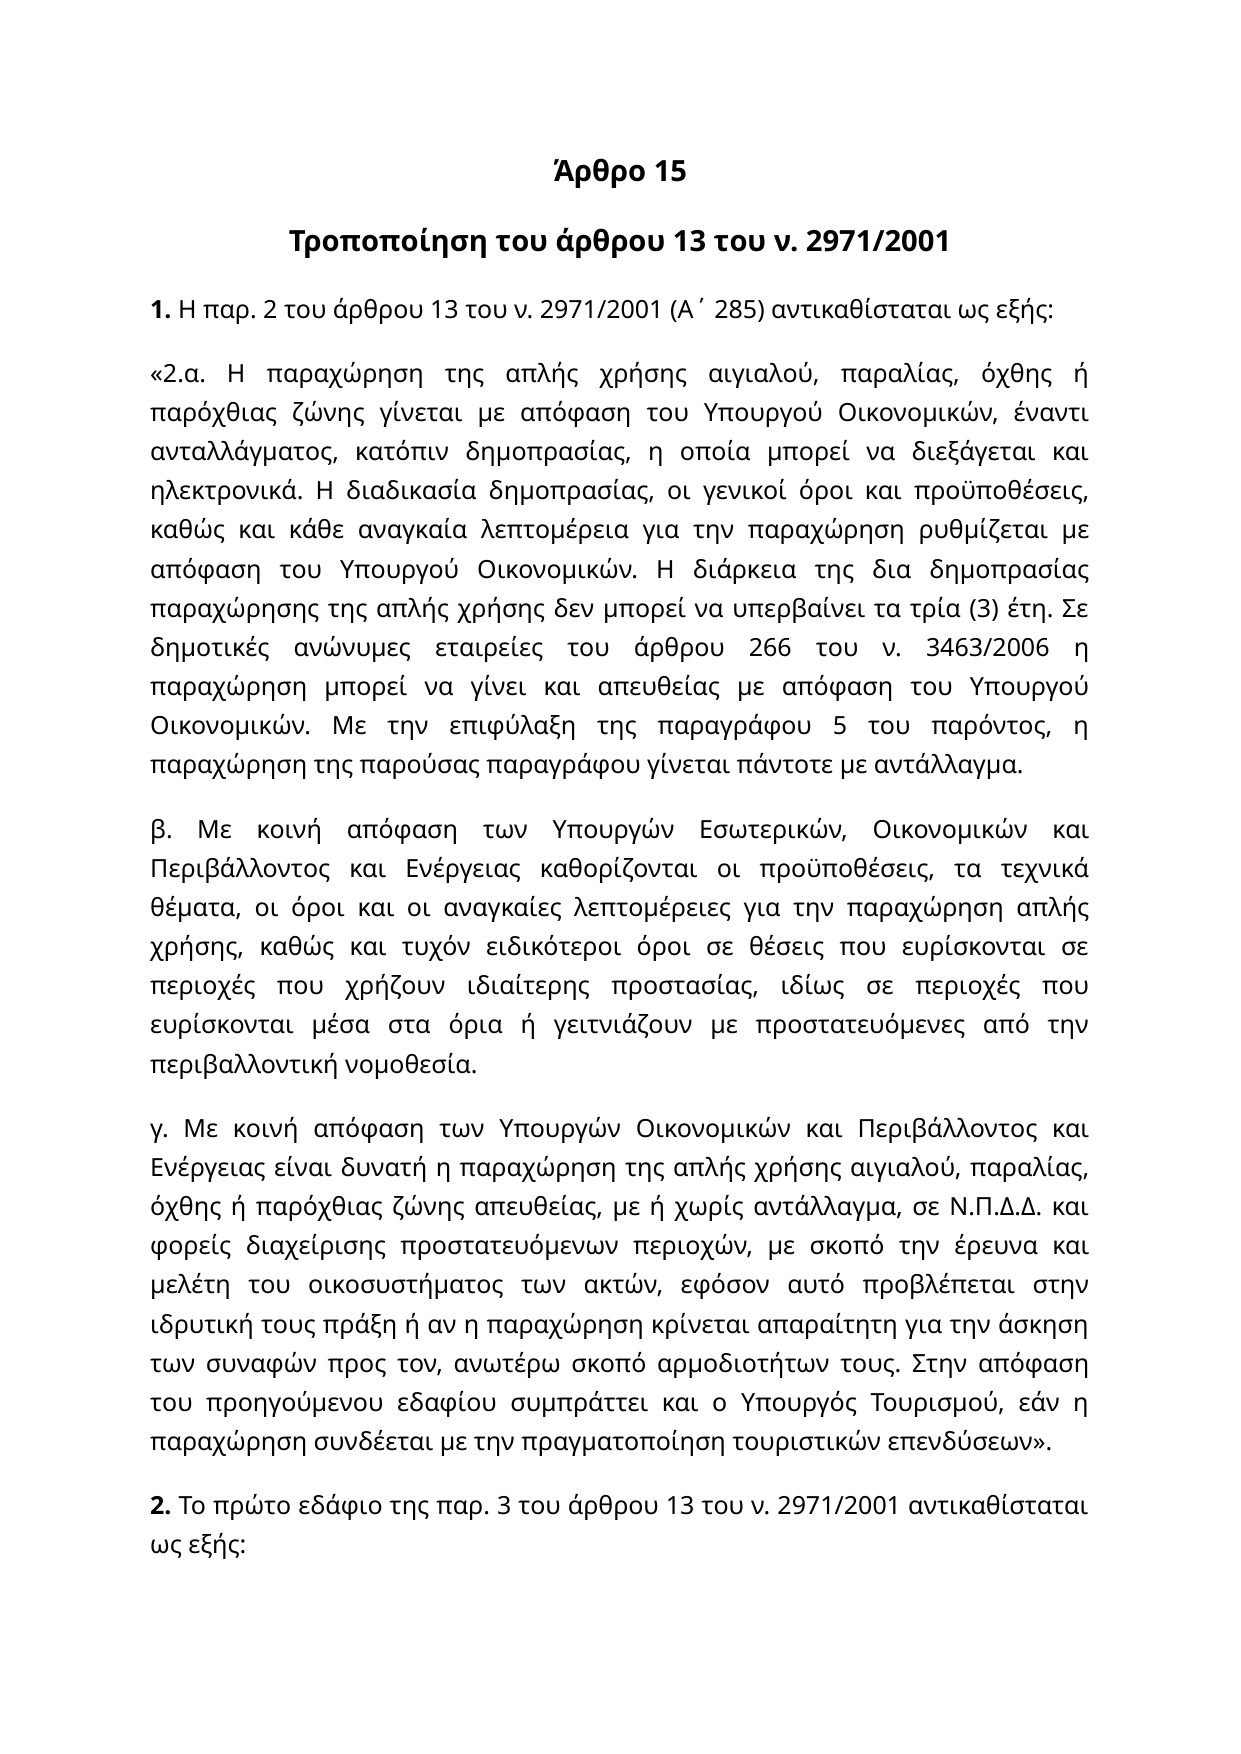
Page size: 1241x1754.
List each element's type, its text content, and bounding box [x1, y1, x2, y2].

text 2. Το πρώτο εδάφιο της παρ. 3 του άρθρου 13 του ν. 2971/2001 αντικαθίσταται ως εξής: [150, 1488, 1090, 1561]
subtitle Άρθρο 15 [150, 150, 1090, 190]
text 1. Η παρ. 2 του άρθρου 13 του ν. 2971/2001 (Α΄ 285) αντικαθίσταται ως εξής: [150, 291, 1090, 325]
subtitle Τροποποίηση του άρθρου 13 του ν. 2971/2001 [150, 221, 1090, 260]
text «2.α. Η παραχώρηση της απλής χρήσης αιγιαλού, παραλίας, όχθης ή παρόχθιας ζώνης γίνεται με απόφαση του Υπουργού Οικονομικών, έναντι ανταλλάγματος, κατόπιν δημοπρασίας, η οποία μπορεί να διεξάγεται και ηλεκτρονικά. Η διαδικασία δημοπρασίας, οι γενικοί όροι και προϋποθέσεις, καθώς και κάθε αναγκαία λεπτομέρεια για την παραχώρηση ρυθμίζεται με απόφαση του Υπουργού Οικονομικών. Η διάρκεια της δια δημοπρασίας παραχώρησης της απλής χρήσης δεν μπορεί να υπερβαίνει τα τρία (3) έτη. Σε δημοτικές ανώνυμες εταιρείες του άρθρου 266 του ν. 3463/2006 η παραχώρηση μπορεί να γίνει και απευθείας με απόφαση του Υπουργού Οικονομικών. Με την επιφύλαξη της παραγράφου 5 του παρόντος, η παραχώρηση της παρούσας παραγράφου γίνεται πάντοτε με αντάλλαγμα. [150, 355, 1090, 781]
text β. Με κοινή απόφαση των Υπουργών Εσωτερικών, Οικονομικών και Περιβάλλοντος και Ενέργειας καθορίζονται οι προϋποθέσεις, τα τεχνικά θέματα, οι όροι και οι αναγκαίες λεπτομέρειες για την παραχώρηση απλής χρήσης, καθώς και τυχόν ειδικότεροι όροι σε θέσεις που ευρίσκονται σε περιοχές που χρήζουν ιδιαίτερης προστασίας, ιδίως σε περιοχές που ευρίσκονται μέσα στα όρια ή γειτνιάζουν με προστατευόμενες από την περιβαλλοντική νομοθεσία. [150, 811, 1090, 1080]
text γ. Με κοινή απόφαση των Υπουργών Οικονομικών και Περιβάλλοντος και Ενέργειας είναι δυνατή η παραχώρηση της απλής χρήσης αιγιαλού, παραλίας, όχθης ή παρόχθιας ζώνης απευθείας, με ή χωρίς αντάλλαγμα, σε Ν.Π.Δ.Δ. και φορείς διαχείρισης προστατευόμενων περιοχών, με σκοπό την έρευνα και μελέτη του οικοσυστήματος των ακτών, εφόσον αυτό προβλέπεται στην ιδρυτική τους πράξη ή αν η παραχώρηση κρίνεται απαραίτητη για την άσκηση των συναφών προς τον, ανωτέρω σκοπό αρμοδιοτήτων τους. Στην απόφαση του προηγούμενου εδαφίου συμπράττει και ο Υπουργός Τουρισμού, εάν η παραχώρηση συνδέεται με την πραγματοποίηση τουριστικών επενδύσεων». [150, 1110, 1090, 1458]
